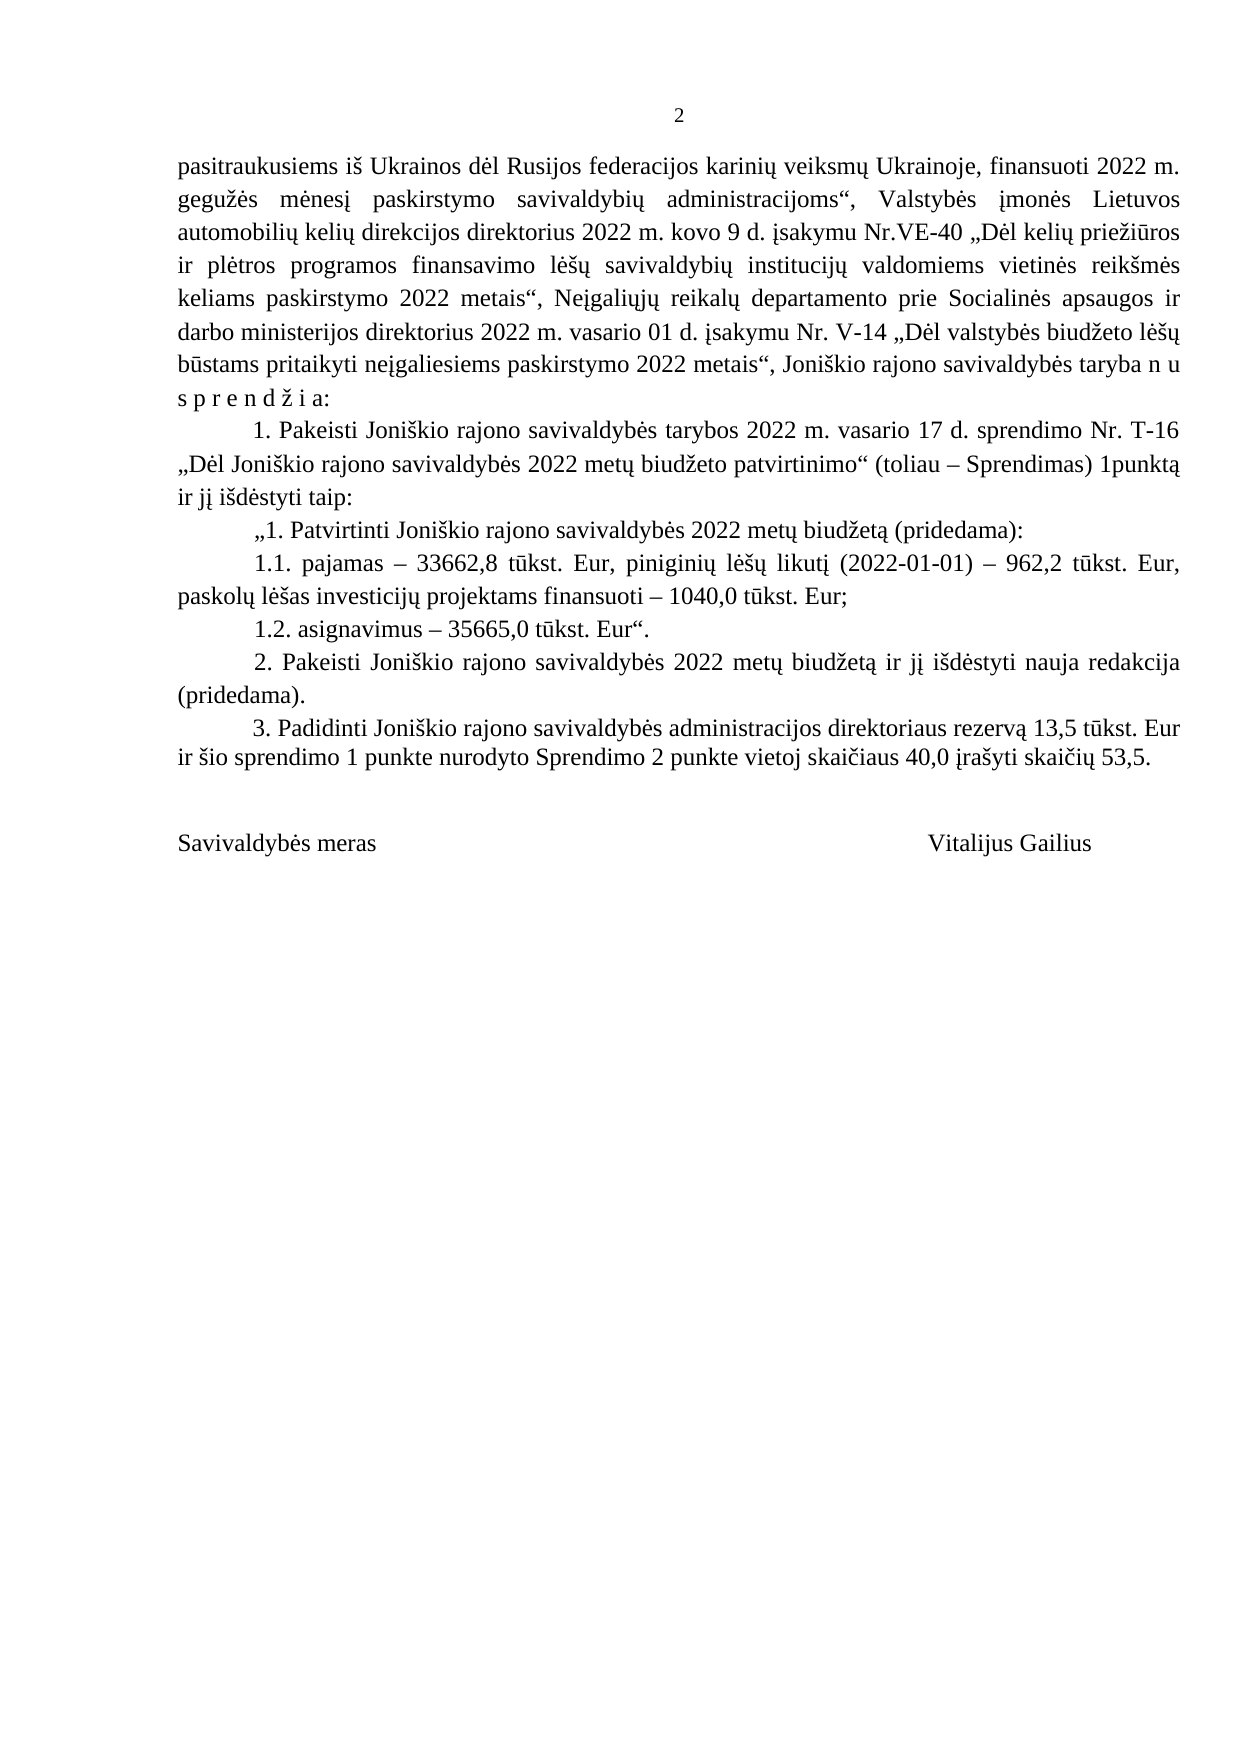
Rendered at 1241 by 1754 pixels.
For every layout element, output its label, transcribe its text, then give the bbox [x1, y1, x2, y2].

text 3. Padidinti Joniškio rajono savivaldybės administracijos direktoriaus rezervą 13,5 tūkst. Eur ir šio sprendimo 1 punkte nurodyto Sprendimo 2 punkte vietoj skaičiaus 40,0 įrašyti skaičių 53,5. [177, 713, 1181, 770]
text 1.1. pajamas – 33662,8 tūkst. Eur, piniginių lėšų likutį (2022-01-01) – 962,2 tūkst. Eur, paskolų lėšas investicijų projektams finansuoti – 1040,0 tūkst. Eur; [177, 548, 1181, 609]
text Savivaldybės meras Vitalijus Gailius [177, 828, 1181, 857]
text pasitraukusiems iš Ukrainos dėl Rusijos federacijos karinių veiksmų Ukrainoje, finansuoti 2022 m. gegužės mėnesį paskirstymo savivaldybių administracijoms“, Valstybės įmonės Lietuvos automobilių kelių direkcijos direktorius 2022 m. kovo 9 d. įsakymu Nr.VE-40 „Dėl kelių priežiūros ir plėtros programos finansavimo lėšų savivaldybių institucijų valdomiems vietinės reikšmės keliams paskirstymo 2022 metais“, Neįgaliųjų reikalų departamento prie Socialinės apsaugos ir darbo ministerijos direktorius 2022 m. vasario 01 d. įsakymu Nr. V-14 „Dėl valstybės biudžeto lėšų būstams pritaikyti neįgaliesiems paskirstymo 2022 metais“, Joniškio rajono savivaldybės taryba n u s p r e n d ž i a: [177, 151, 1181, 411]
text „1. Patvirtinti Joniškio rajono savivaldybės 2022 metų biudžetą (pridedama): [177, 515, 1181, 543]
text 1. Pakeisti Joniškio rajono savivaldybės tarybos 2022 m. vasario 17 d. sprendimo Nr. T-16 „Dėl Joniškio rajono savivaldybės 2022 metų biudžeto patvirtinimo“ (toliau – Sprendimas) 1punktą ir jį išdėstyti taip: [177, 416, 1181, 510]
text 2. Pakeisti Joniškio rajono savivaldybės 2022 metų biudžetą ir jį išdėstyti nauja redakcija (pridedama). [177, 647, 1181, 708]
text 1.2. asignavimus – 35665,0 tūkst. Eur“. [177, 614, 1181, 642]
